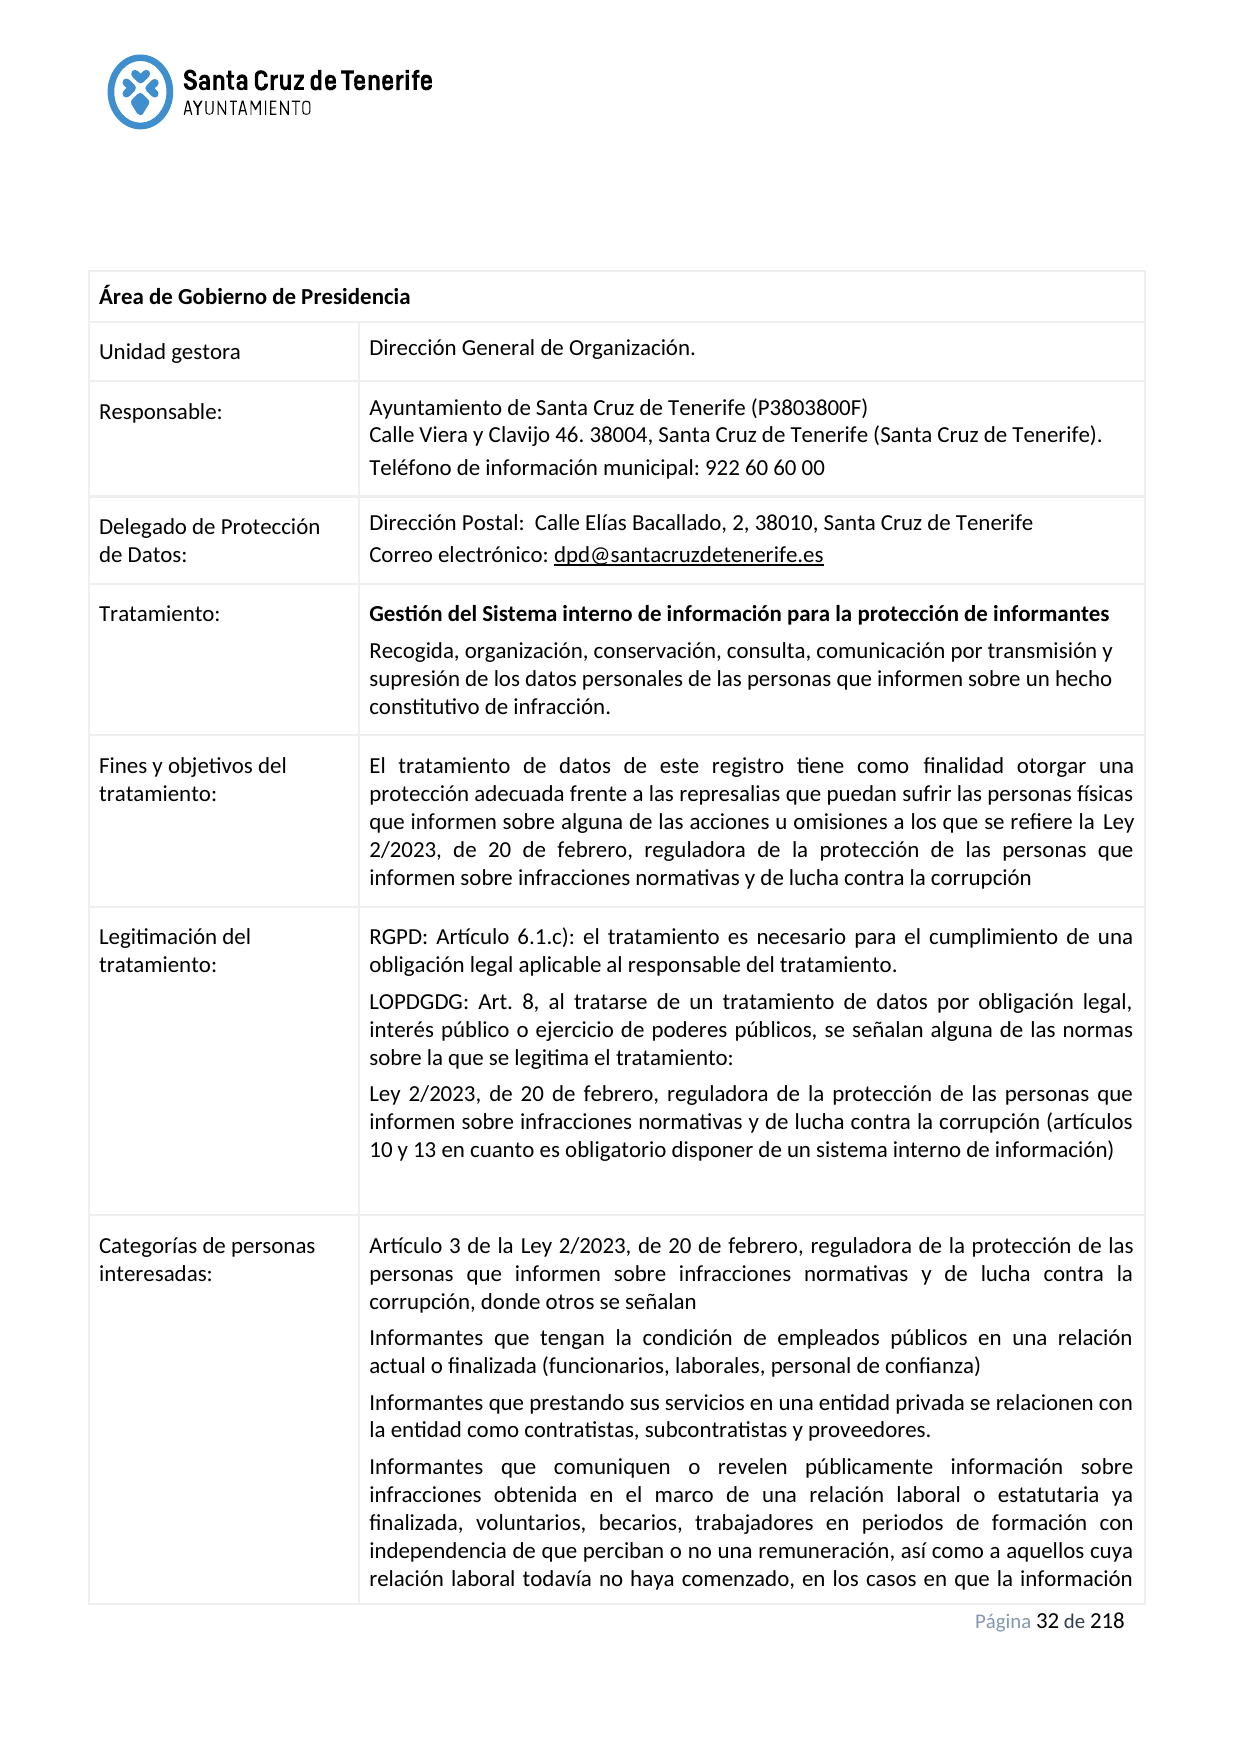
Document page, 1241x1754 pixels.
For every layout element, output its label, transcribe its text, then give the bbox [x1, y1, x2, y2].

table_header Área de Gobierno de Presidencia [90, 272, 1144, 321]
table_cell Legitimación del tratamiento: [90, 908, 358, 1214]
table_cell Responsable: [90, 382, 358, 495]
table_cell Gestión del Sistema interno de información para la protección de informantes Recogida, organización, conservación, consulta, comunicación por transmisión y supresión de los datos personales de las personas que informen sobre un hecho constitutivo de infracción. [360, 585, 1144, 734]
table_cell Artículo 3 de la Ley 2/2023, de 20 de febrero, reguladora de la protección de las personas que informen sobre infracciones normativas y de lucha contra la corrupción, donde otros se señalan Informantes que tengan la condición de empleados públicos en una relación actual o finalizada (funcionarios, laborales, personal de confianza) Informantes que prestando sus servicios en una entidad privada se relacionen con la entidad como contratistas, subcontratistas y proveedores. Informantes que comuniquen o revelen públicamente información sobre infracciones obtenida en el marco de una relación laboral o estatutaria ya finalizada, voluntarios, becarios, trabajadores en periodos de formación con independencia de que perciban o no una remuneración, así como a aquellos cuya relación laboral todavía no haya comenzado, en los casos en que la información [360, 1216, 1144, 1602]
table_cell Fines y objetivos del tratamiento: [90, 736, 358, 906]
table_cell Categorías de personas interesadas: [90, 1216, 358, 1602]
table_cell Dirección Postal: Calle Elías Bacallado, 2, 38010, Santa Cruz de Tenerife Correo electrónico: dpd@santacruzdetenerife.es [360, 498, 1144, 583]
table_cell RGPD: Artículo 6.1.c): el tratamiento es necesario para el cumplimiento de una obligación legal aplicable al responsable del tratamiento. LOPDGDG: Art. 8, al tratarse de un tratamiento de datos por obligación legal, interés público o ejercicio de poderes públicos, se señalan alguna de las normas sobre la que se legitima el tratamiento: Ley 2/2023, de 20 de febrero, reguladora de la protección de las personas que informen sobre infracciones normativas y de lucha contra la corrupción (artículos 10 y 13 en cuanto es obligatorio disponer de un sistema interno de información) [360, 908, 1144, 1214]
table_cell Unidad gestora [90, 323, 358, 380]
table_cell Tratamiento: [90, 585, 358, 734]
table_cell Delegado de Protección de Datos: [90, 498, 358, 583]
table_cell El tratamiento de datos de este registro tiene como finalidad otorgar una protección adecuada frente a las represalias que puedan sufrir las personas físicas que informen sobre alguna de las acciones u omisiones a los que se refiere la Ley 2/2023, de 20 de febrero, reguladora de la protección de las personas que informen sobre infracciones normativas y de lucha contra la corrupción [360, 736, 1144, 906]
table_cell Dirección General de Organización. [360, 323, 1144, 380]
table_cell Ayuntamiento de Santa Cruz de Tenerife (P3803800F) Calle Viera y Clavijo 46. 38004, Santa Cruz de Tenerife (Santa Cruz de Tenerife). Teléfono de información municipal: 922 60 60 00 [360, 382, 1144, 495]
